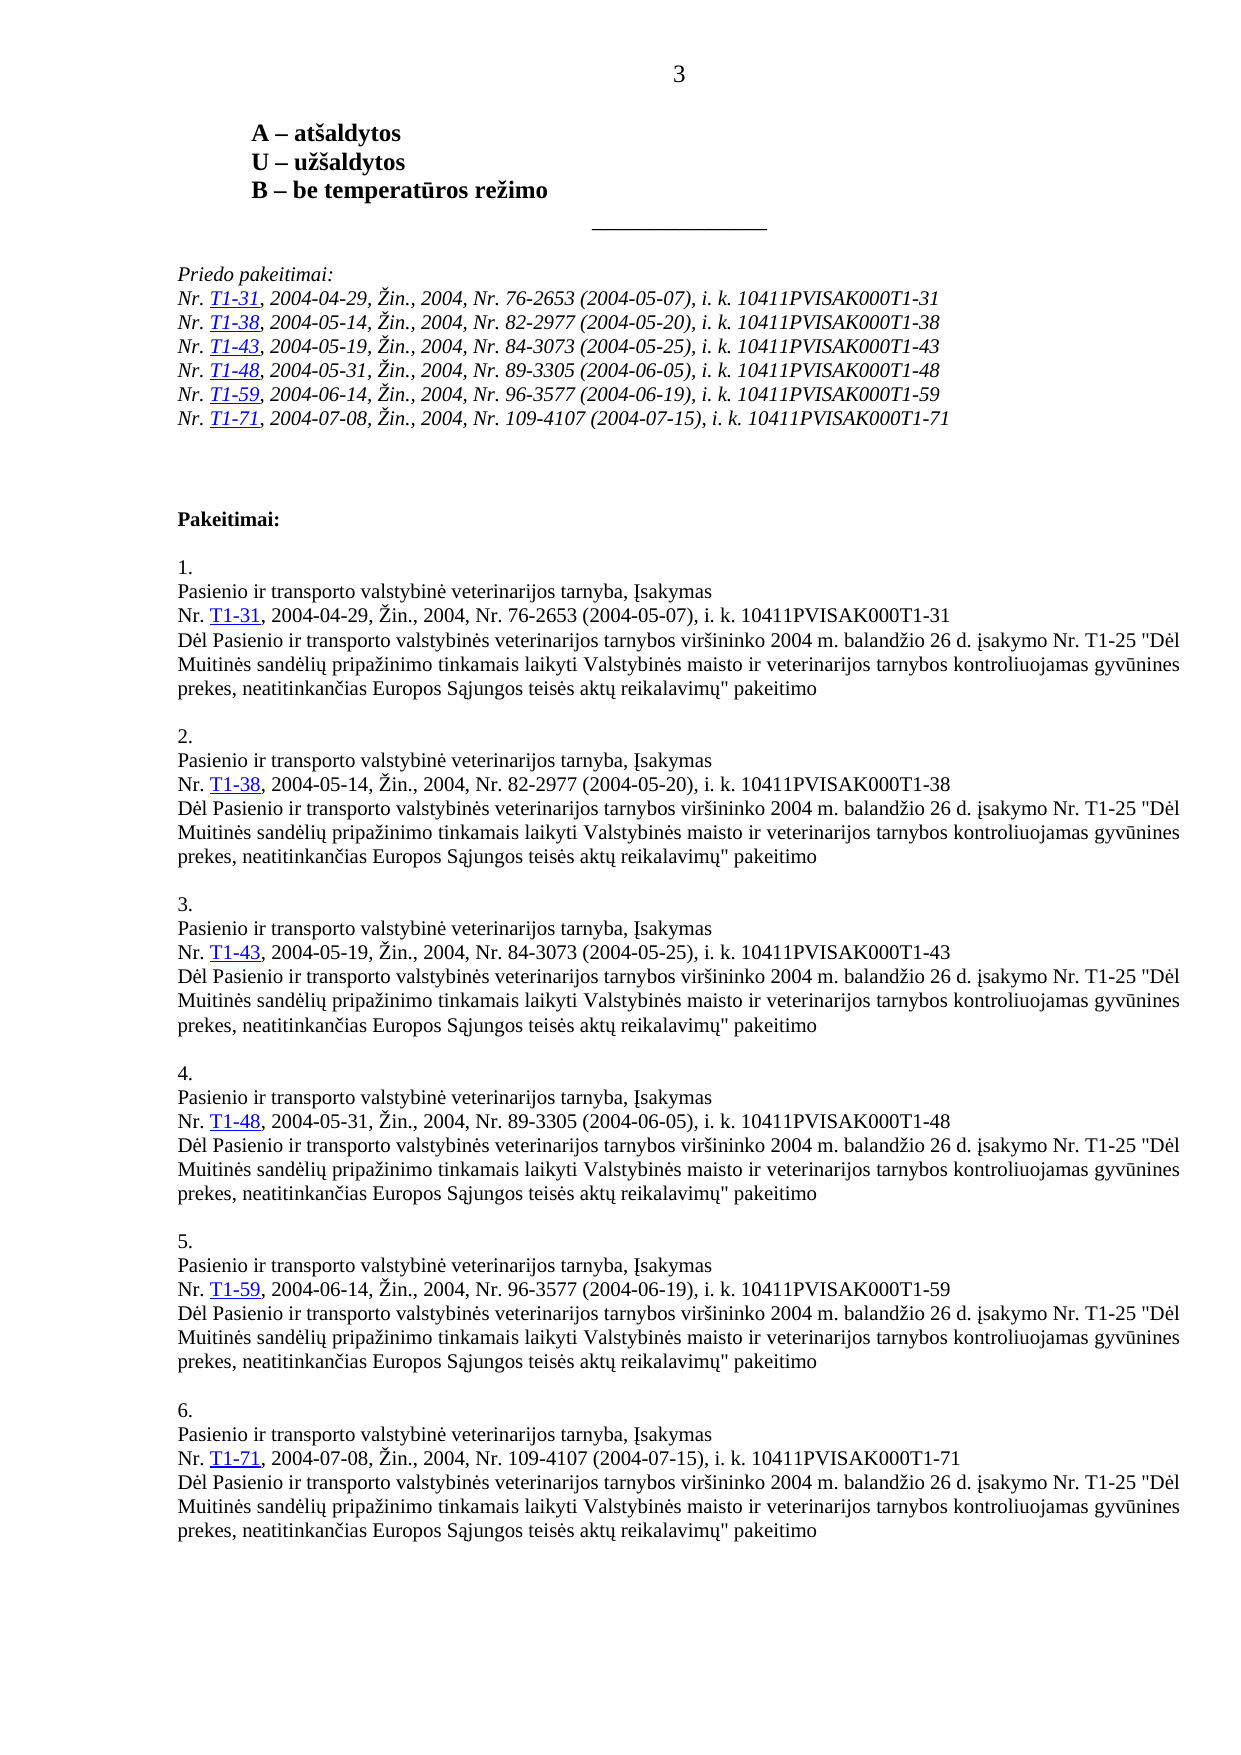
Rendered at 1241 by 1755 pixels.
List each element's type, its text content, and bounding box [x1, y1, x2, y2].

text A – atšaldytos [177, 118, 1181, 147]
text Pasienio ir transporto valstybinė veterinarijos tarnyba, Įsakymas [177, 1085, 1181, 1109]
text Nr. T1-31, 2004-04-29, Žin., 2004, Nr. 76-2653 (2004-05-07), i. k. 10411PVISAK000T1-31 [177, 286, 1181, 310]
text 3. [177, 892, 1181, 916]
text U – užšaldytos [177, 147, 1181, 176]
text 4. [177, 1061, 1181, 1085]
text Pasienio ir transporto valstybinė veterinarijos tarnyba, Įsakymas [177, 579, 1181, 603]
text ______________ [177, 204, 1181, 233]
text Priedo pakeitimai: [177, 262, 1181, 286]
text Dėl Pasienio ir transporto valstybinės veterinarijos tarnybos viršininko 2004 m. balandžio 26 d. įsakymo Nr. T1-25 "Dėl Muitinės sandėlių pripažinimo tinkamais laikyti Valstybinės maisto ir veterinarijos tarnybos kontroliuojamas gyvūnines prekes, neatitinkančias Europos Sąjungos teisės aktų reikalavimų" pakeitimo [177, 627, 1181, 700]
text Nr. T1-38, 2004-05-14, Žin., 2004, Nr. 82-2977 (2004-05-20), i. k. 10411PVISAK000T1-38 [177, 310, 1181, 334]
text Dėl Pasienio ir transporto valstybinės veterinarijos tarnybos viršininko 2004 m. balandžio 26 d. įsakymo Nr. T1-25 "Dėl Muitinės sandėlių pripažinimo tinkamais laikyti Valstybinės maisto ir veterinarijos tarnybos kontroliuojamas gyvūnines prekes, neatitinkančias Europos Sąjungos teisės aktų reikalavimų" pakeitimo [177, 1470, 1181, 1542]
text Nr. T1-43, 2004-05-19, Žin., 2004, Nr. 84-3073 (2004-05-25), i. k. 10411PVISAK000T1-43 [177, 940, 1181, 964]
text Dėl Pasienio ir transporto valstybinės veterinarijos tarnybos viršininko 2004 m. balandžio 26 d. įsakymo Nr. T1-25 "Dėl Muitinės sandėlių pripažinimo tinkamais laikyti Valstybinės maisto ir veterinarijos tarnybos kontroliuojamas gyvūnines prekes, neatitinkančias Europos Sąjungos teisės aktų reikalavimų" pakeitimo [177, 1301, 1181, 1373]
text 1. [177, 555, 1181, 579]
text Nr. T1-43, 2004-05-19, Žin., 2004, Nr. 84-3073 (2004-05-25), i. k. 10411PVISAK000T1-43 [177, 334, 1181, 358]
text Nr. T1-48, 2004-05-31, Žin., 2004, Nr. 89-3305 (2004-06-05), i. k. 10411PVISAK000T1-48 [177, 358, 1181, 382]
text Nr. T1-59, 2004-06-14, Žin., 2004, Nr. 96-3577 (2004-06-19), i. k. 10411PVISAK000T1-59 [177, 382, 1181, 406]
text Dėl Pasienio ir transporto valstybinės veterinarijos tarnybos viršininko 2004 m. balandžio 26 d. įsakymo Nr. T1-25 "Dėl Muitinės sandėlių pripažinimo tinkamais laikyti Valstybinės maisto ir veterinarijos tarnybos kontroliuojamas gyvūnines prekes, neatitinkančias Europos Sąjungos teisės aktų reikalavimų" pakeitimo [177, 964, 1181, 1037]
text Dėl Pasienio ir transporto valstybinės veterinarijos tarnybos viršininko 2004 m. balandžio 26 d. įsakymo Nr. T1-25 "Dėl Muitinės sandėlių pripažinimo tinkamais laikyti Valstybinės maisto ir veterinarijos tarnybos kontroliuojamas gyvūnines prekes, neatitinkančias Europos Sąjungos teisės aktų reikalavimų" pakeitimo [177, 1133, 1181, 1205]
text Dėl Pasienio ir transporto valstybinės veterinarijos tarnybos viršininko 2004 m. balandžio 26 d. įsakymo Nr. T1-25 "Dėl Muitinės sandėlių pripažinimo tinkamais laikyti Valstybinės maisto ir veterinarijos tarnybos kontroliuojamas gyvūnines prekes, neatitinkančias Europos Sąjungos teisės aktų reikalavimų" pakeitimo [177, 796, 1181, 868]
text 5. [177, 1229, 1181, 1253]
text Nr. T1-38, 2004-05-14, Žin., 2004, Nr. 82-2977 (2004-05-20), i. k. 10411PVISAK000T1-38 [177, 772, 1181, 796]
text 6. [177, 1397, 1181, 1422]
text Nr. T1-48, 2004-05-31, Žin., 2004, Nr. 89-3305 (2004-06-05), i. k. 10411PVISAK000T1-48 [177, 1109, 1181, 1133]
text Pasienio ir transporto valstybinė veterinarijos tarnyba, Įsakymas [177, 1422, 1181, 1446]
text Pasienio ir transporto valstybinė veterinarijos tarnyba, Įsakymas [177, 1253, 1181, 1277]
text Nr. T1-71, 2004-07-08, Žin., 2004, Nr. 109-4107 (2004-07-15), i. k. 10411PVISAK000T1-71 [177, 1446, 1181, 1470]
text Nr. T1-71, 2004-07-08, Žin., 2004, Nr. 109-4107 (2004-07-15), i. k. 10411PVISAK000T1-71 [177, 406, 1181, 430]
text B – be temperatūros režimo [177, 176, 1181, 204]
text Pakeitimai: [177, 507, 1181, 531]
text Pasienio ir transporto valstybinė veterinarijos tarnyba, Įsakymas [177, 916, 1181, 940]
text Pasienio ir transporto valstybinė veterinarijos tarnyba, Įsakymas [177, 748, 1181, 772]
text Nr. T1-31, 2004-04-29, Žin., 2004, Nr. 76-2653 (2004-05-07), i. k. 10411PVISAK000T1-31 [177, 603, 1181, 627]
text 2. [177, 724, 1181, 748]
text Nr. T1-59, 2004-06-14, Žin., 2004, Nr. 96-3577 (2004-06-19), i. k. 10411PVISAK000T1-59 [177, 1277, 1181, 1301]
